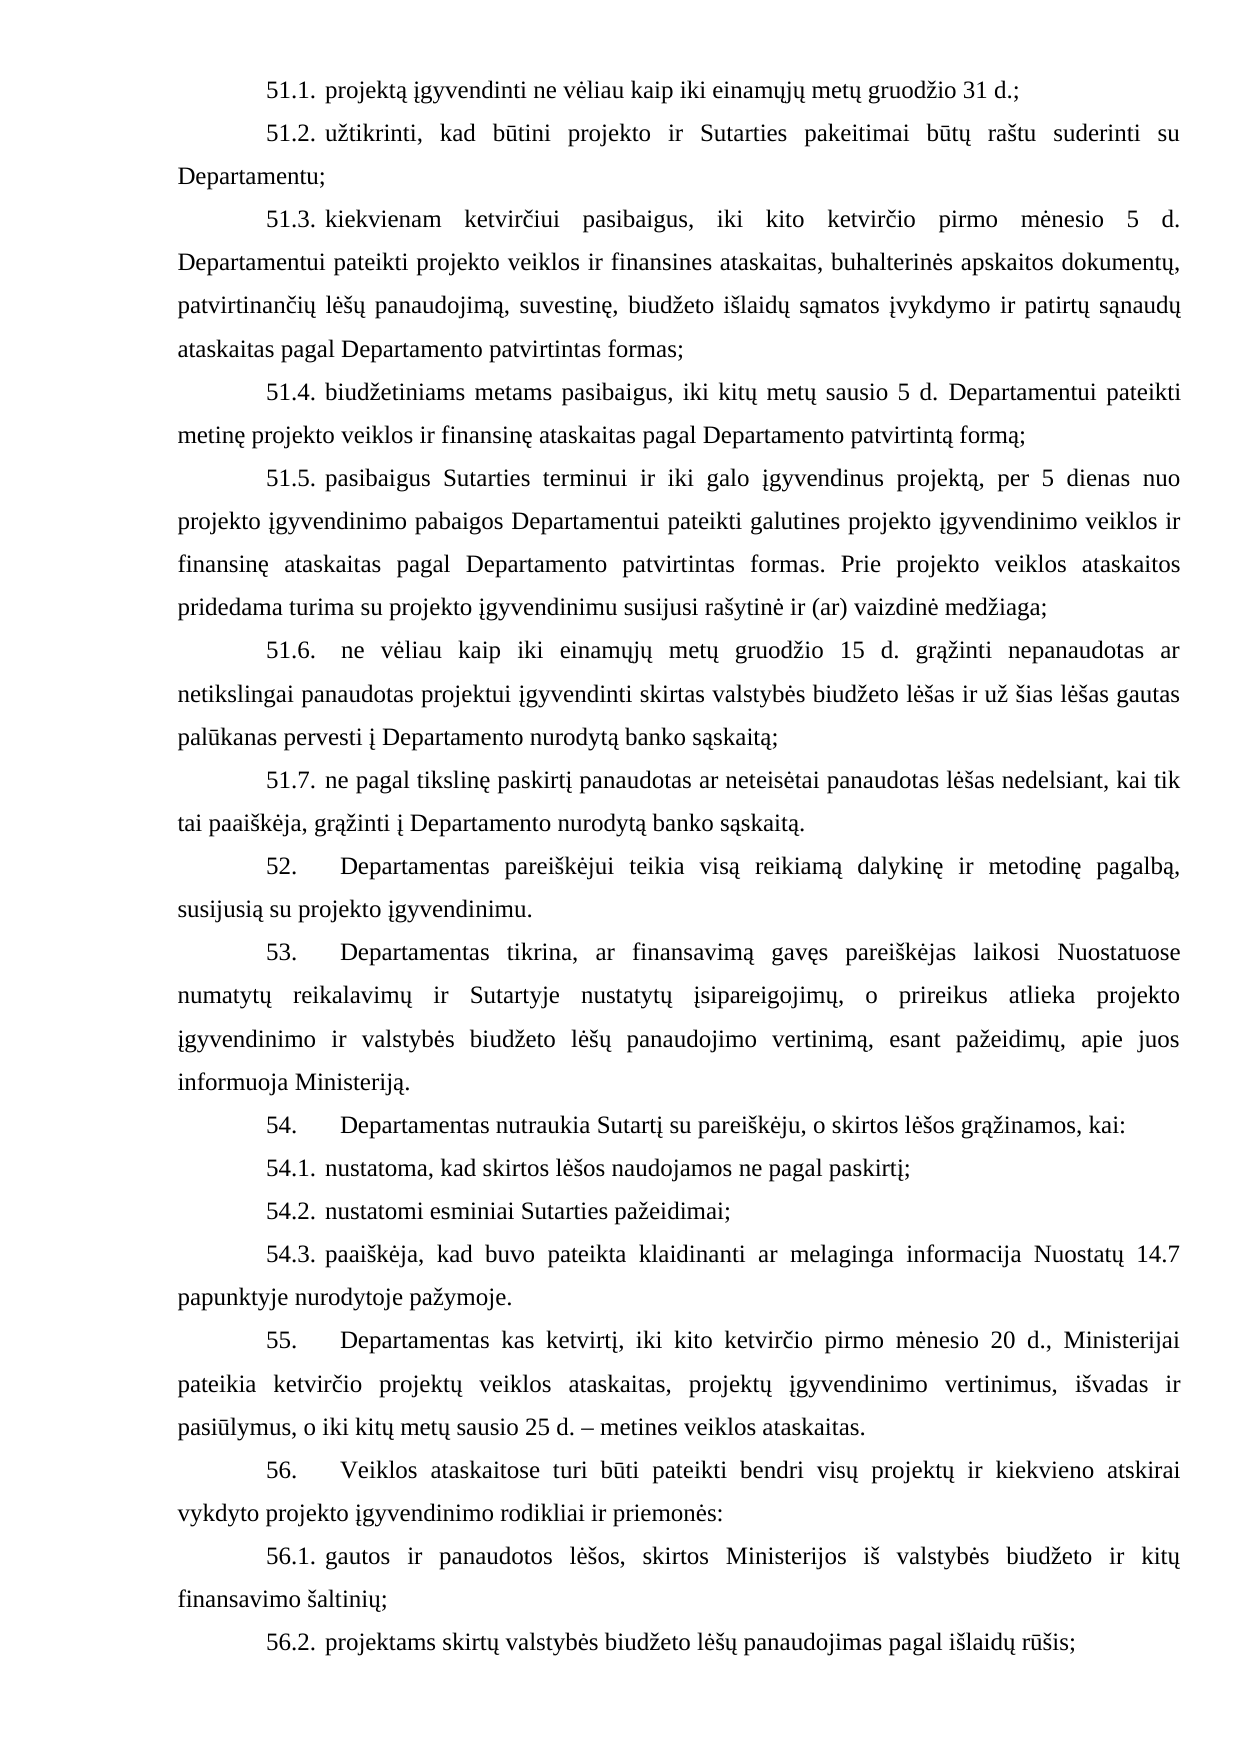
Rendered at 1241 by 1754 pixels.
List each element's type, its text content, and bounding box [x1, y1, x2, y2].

text 51.4. biudžetiniams metams pasibaigus, iki kitų metų sausio 5 d. Departamentui pateikti metinę projekto veiklos ir finansinę ataskaitas pagal Departamento patvirtintą formą; [177, 377, 1181, 449]
text 51.6. ne vėliau kaip iki einamųjų metų gruodžio 15 d. grąžinti nepanaudotas ar netikslingai panaudotas projektui įgyvendinti skirtas valstybės biudžeto lėšas ir už šias lėšas gautas palūkanas pervesti į Departamento nurodytą banko sąskaitą; [177, 636, 1181, 751]
text 55. Departamentas kas ketvirtį, iki kito ketvirčio pirmo mėnesio 20 d., Ministerijai pateikia ketvirčio projektų veiklos ataskaitas, projektų įgyvendinimo vertinimus, išvadas ir pasiūlymus, o iki kitų metų sausio 25 d. – metines veiklos ataskaitas. [177, 1326, 1181, 1441]
text 51.2. užtikrinti, kad būtini projekto ir Sutarties pakeitimai būtų raštu suderinti su Departamentu; [177, 118, 1181, 190]
text 56.2. projektams skirtų valstybės biudžeto lėšų panaudojimas pagal išlaidų rūšis; [177, 1627, 1181, 1656]
text 56.1. gautos ir panaudotos lėšos, skirtos Ministerijos iš valstybės biudžeto ir kitų finansavimo šaltinių; [177, 1541, 1181, 1613]
text 51.5. pasibaigus Sutarties terminui ir iki galo įgyvendinus projektą, per 5 dienas nuo projekto įgyvendinimo pabaigos Departamentui pateikti galutines projekto įgyvendinimo veiklos ir finansinę ataskaitas pagal Departamento patvirtintas formas. Prie projekto veiklos ataskaitos pridedama turima su projekto įgyvendinimu susijusi rašytinė ir (ar) vaizdinė medžiaga; [177, 463, 1181, 621]
text 54.3. paaiškėja, kad buvo pateikta klaidinanti ar melaginga informacija Nuostatų 14.7 papunktyje nurodytoje pažymoje. [177, 1239, 1181, 1311]
text 52. Departamentas pareiškėjui teikia visą reikiamą dalykinę ir metodinę pagalbą, susijusią su projekto įgyvendinimu. [177, 851, 1181, 923]
text 51.7. ne pagal tikslinę paskirtį panaudotas ar neteisėtai panaudotas lėšas nedelsiant, kai tik tai paaiškėja, grąžinti į Departamento nurodytą banko sąskaitą. [177, 765, 1181, 837]
text 51.3. kiekvienam ketvirčiui pasibaigus, iki kito ketvirčio pirmo mėnesio 5 d. Departamentui pateikti projekto veiklos ir finansines ataskaitas, buhalterinės apskaitos dokumentų, patvirtinančių lėšų panaudojimą, suvestinę, biudžeto išlaidų sąmatos įvykdymo ir patirtų sąnaudų ataskaitas pagal Departamento patvirtintas formas; [177, 204, 1181, 362]
text 53. Departamentas tikrina, ar finansavimą gavęs pareiškėjas laikosi Nuostatuose numatytų reikalavimų ir Sutartyje nustatytų įsipareigojimų, o prireikus atlieka projekto įgyvendinimo ir valstybės biudžeto lėšų panaudojimo vertinimą, esant pažeidimų, apie juos informuoja Ministeriją. [177, 937, 1181, 1096]
text 54. Departamentas nutraukia Sutartį su pareiškėju, o skirtos lėšos grąžinamos, kai: [177, 1110, 1181, 1139]
text 56. Veiklos ataskaitose turi būti pateikti bendri visų projektų ir kiekvieno atskirai vykdyto projekto įgyvendinimo rodikliai ir priemonės: [177, 1455, 1181, 1527]
text 54.2. nustatomi esminiai Sutarties pažeidimai; [177, 1196, 1181, 1225]
text 51.1. projektą įgyvendinti ne vėliau kaip iki einamųjų metų gruodžio 31 d.; [177, 75, 1181, 104]
text 54.1. nustatoma, kad skirtos lėšos naudojamos ne pagal paskirtį; [177, 1153, 1181, 1182]
